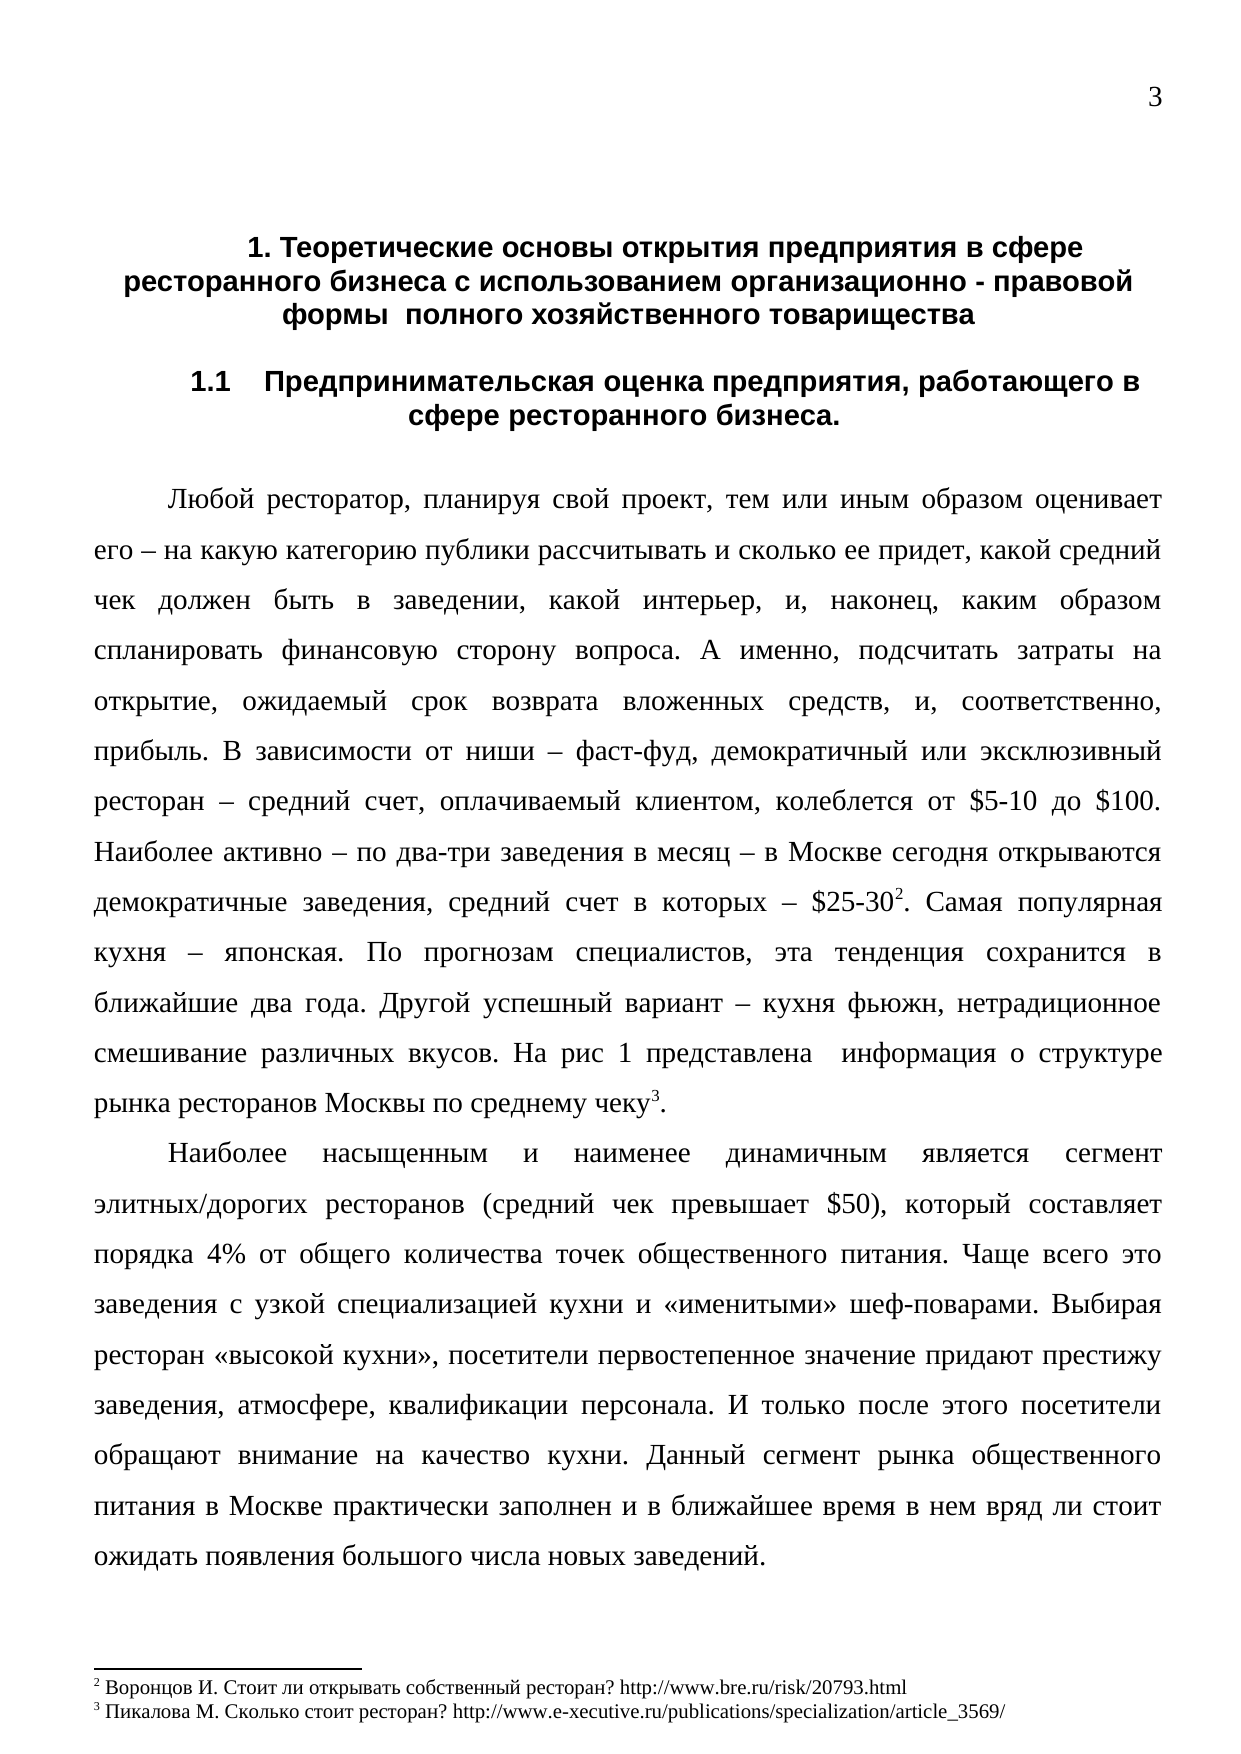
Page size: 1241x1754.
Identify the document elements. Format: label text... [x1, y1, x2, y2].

text Пикалова М. Сколько стоит ресторан? http://www.e-xecutive.ru/publications/specialization/article_3569/ [75, 1699, 1162, 1723]
text Любой ресторатор, планируя свой проект, тем или иным образом оценивает его – на какую категорию публики рассчитывать и сколько ее придет, какой средний чек должен быть в заведении, какой интерьер, и, наконец, каким образом спланировать финансовую сторону вопроса. А именно, подсчитать затраты на открытие, ожидаемый срок возврата вложенных средств, и, соответственно, прибыль. В зависимости от ниши – фаст-фуд, демократичный или эксклюзивный ресторан – средний счет, оплачиваемый клиентом, колеблется от $5-10 до $100. Наиболее активно – по два-три заведения в месяц – в Москве сегодня открываются демократичные заведения, средний счет в которых – $25-30. Самая популярная кухня – японская. По прогнозам специалистов, эта тенденция сохранится в ближайшие два года. Другой успешный вариант – кухня фьюжн, нетрадиционное смешивание различных вкусов. На рис 1 представлена информация о структуре рынка ресторанов Москвы по среднему чеку. [94, 482, 1162, 1119]
text Наиболее насыщенным и наименее динамичным является сегмент элитных/дорогих ресторанов (средний чек превышает $50), который составляет порядка 4% от общего количества точек общественного питания. Чаще всего это заведения с узкой специализацией кухни и «именитыми» шеф-поварами. Выбирая ресторан «высокой кухни», посетители первостепенное значение придают престижу заведения, атмосфере, квалификации персонала. И только после этого посетители обращают внимание на качество кухни. Данный сегмент рынка общественного питания в Москве практически заполнен и в ближайшее время в нем вряд ли стоит ожидать появления большого числа новых заведений. [94, 1136, 1162, 1572]
text Воронцов И. Стоит ли открывать собственный ресторан? http://www.bre.ru/risk/20793.html [94, 1675, 1162, 1699]
subtitle Предпринимательская оценка предприятия, работающего в сфере ресторанного бизнеса. [94, 364, 1162, 431]
subtitle 1. Теоретические основы открытия предприятия в сфере ресторанного бизнеса с использованием организационно - правовой формы полного хозяйственного товарищества [94, 230, 1162, 331]
